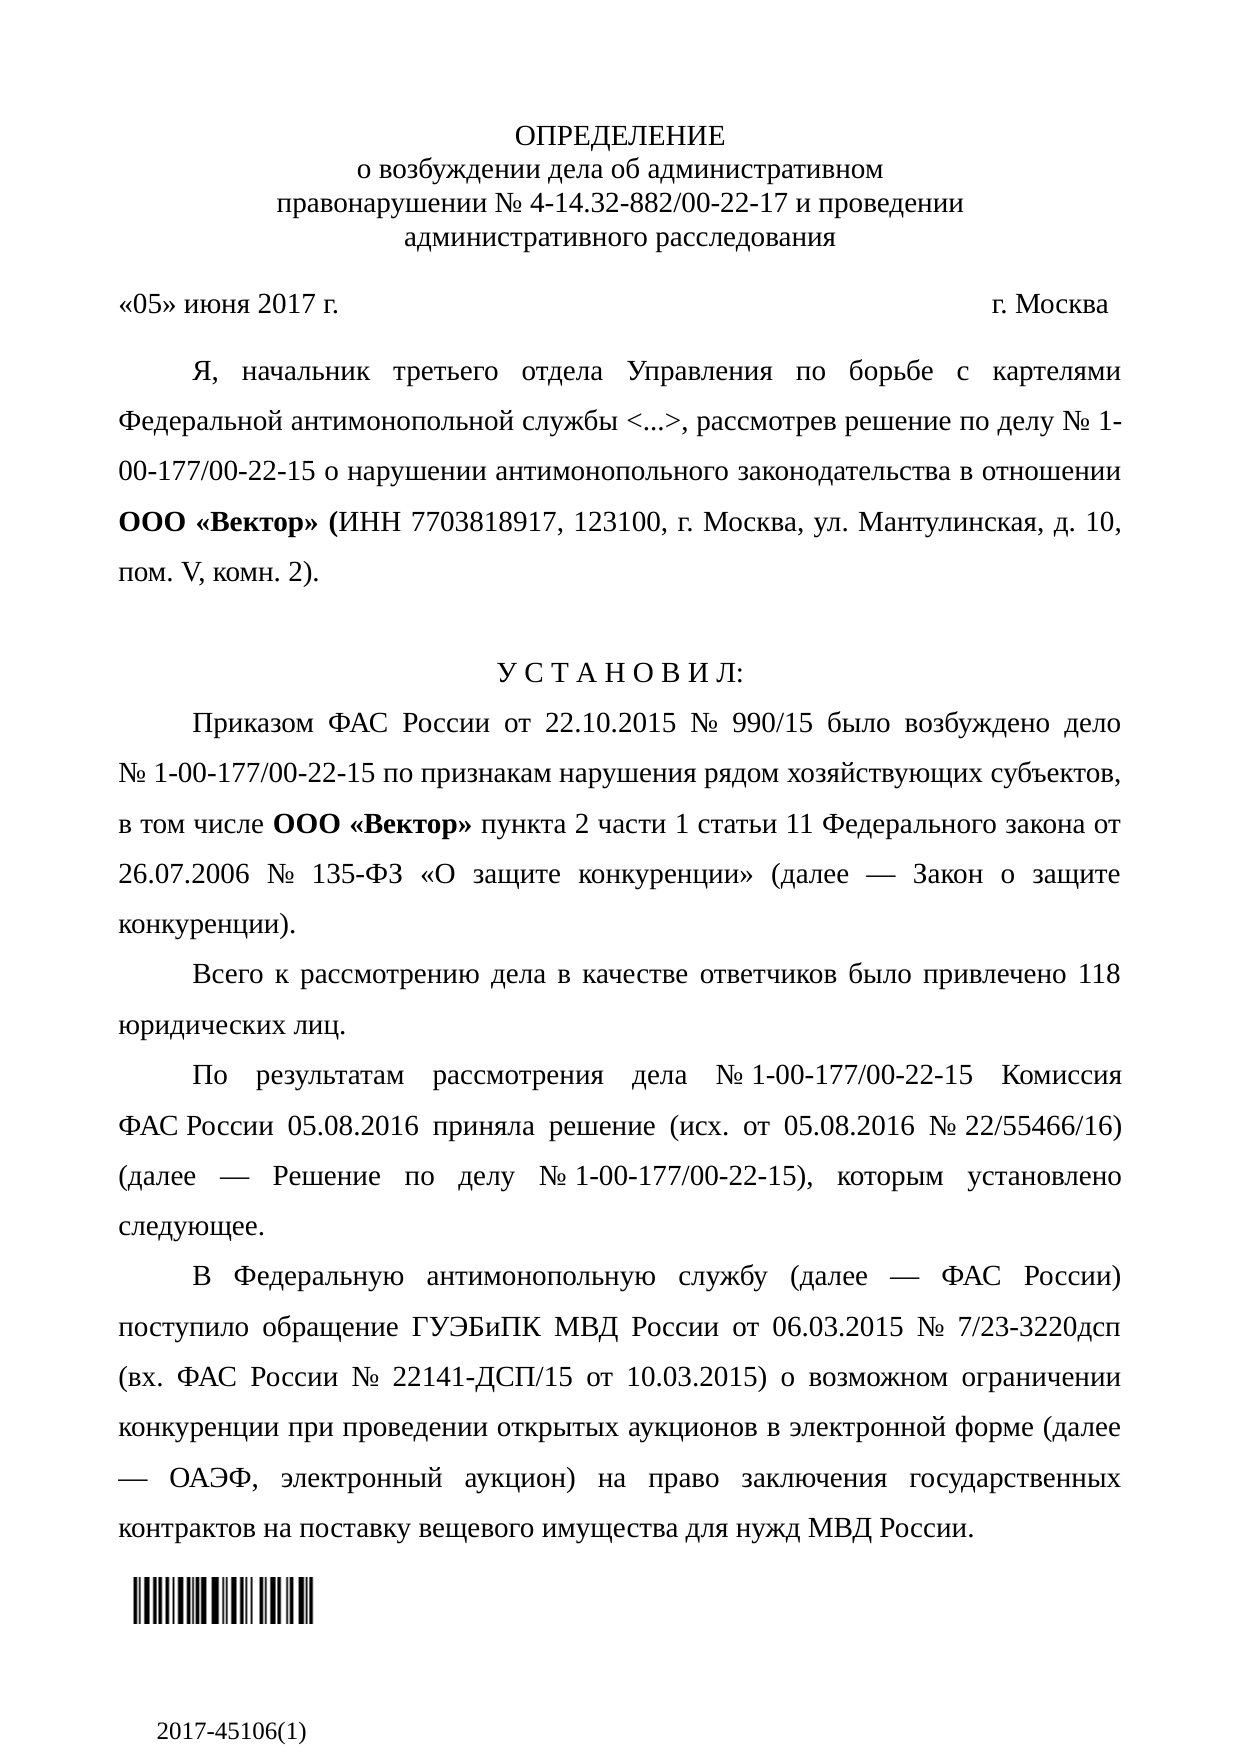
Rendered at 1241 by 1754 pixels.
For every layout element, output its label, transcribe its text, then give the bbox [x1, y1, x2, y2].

picture [118, 1577, 331, 1624]
text Всего к рассмотрению дела в качестве ответчиков было привлечено 118 юридических лиц. [118, 957, 1122, 1041]
text «05» июня 2017 г. г. Москва [118, 286, 1122, 319]
text ОПРЕДЕЛЕНИЕ [118, 118, 1122, 152]
text административного расследования [118, 219, 1122, 252]
text Приказом ФАС России от 22.10.2015 № 990/15 было возбуждено дело № 1-00-177/00-22-15 по признакам нарушения рядом хозяйствующих субъектов, в том числе ООО «Вектор» пункта 2 части 1 статьи 11 Федерального закона от 26.07.2006 № 135-ФЗ «О защите конкуренции» (далее — Закон о защите конкуренции). [118, 705, 1122, 940]
text В Федеральную антимонопольную службу (далее — ФАС России) поступило обращение ГУЭБиПК МВД России от 06.03.2015 № 7/23-3220дсп (вх. ФАС России № 22141-ДСП/15 от 10.03.2015) о возможном ограничении конкуренции при проведении открытых аукционов в электронной форме (далее — ОАЭФ, электронный аукцион) на право заключения государственных контрактов на поставку вещевого имущества для нужд МВД России. [118, 1258, 1122, 1544]
text У С Т А Н О В И Л: [118, 655, 1122, 688]
text о возбуждении дела об административном [118, 152, 1122, 185]
text правонарушении № 4-14.32-882/00-22-17 и проведении [118, 185, 1122, 219]
text Я, начальник третьего отдела Управления по борьбе с картелями Федеральной антимонопольной службы <...>, рассмотрев решение по делу № 1-00-177/00-22-15 о нарушении антимонопольного законодательства в отношении ООО «Вектор» (ИНН 7703818917, 123100, г. Москва, ул. Мантулинская, д. 10, пом. V, комн. 2). [118, 353, 1122, 588]
text По результатам рассмотрения дела № 1-00-177/00-22-15 Комиссия ФАС России 05.08.2016 приняла решение (исх. от 05.08.2016 № 22/55466/16) (далее — Решение по делу № 1-00-177/00-22-15), которым установлено следующее. [118, 1057, 1122, 1242]
